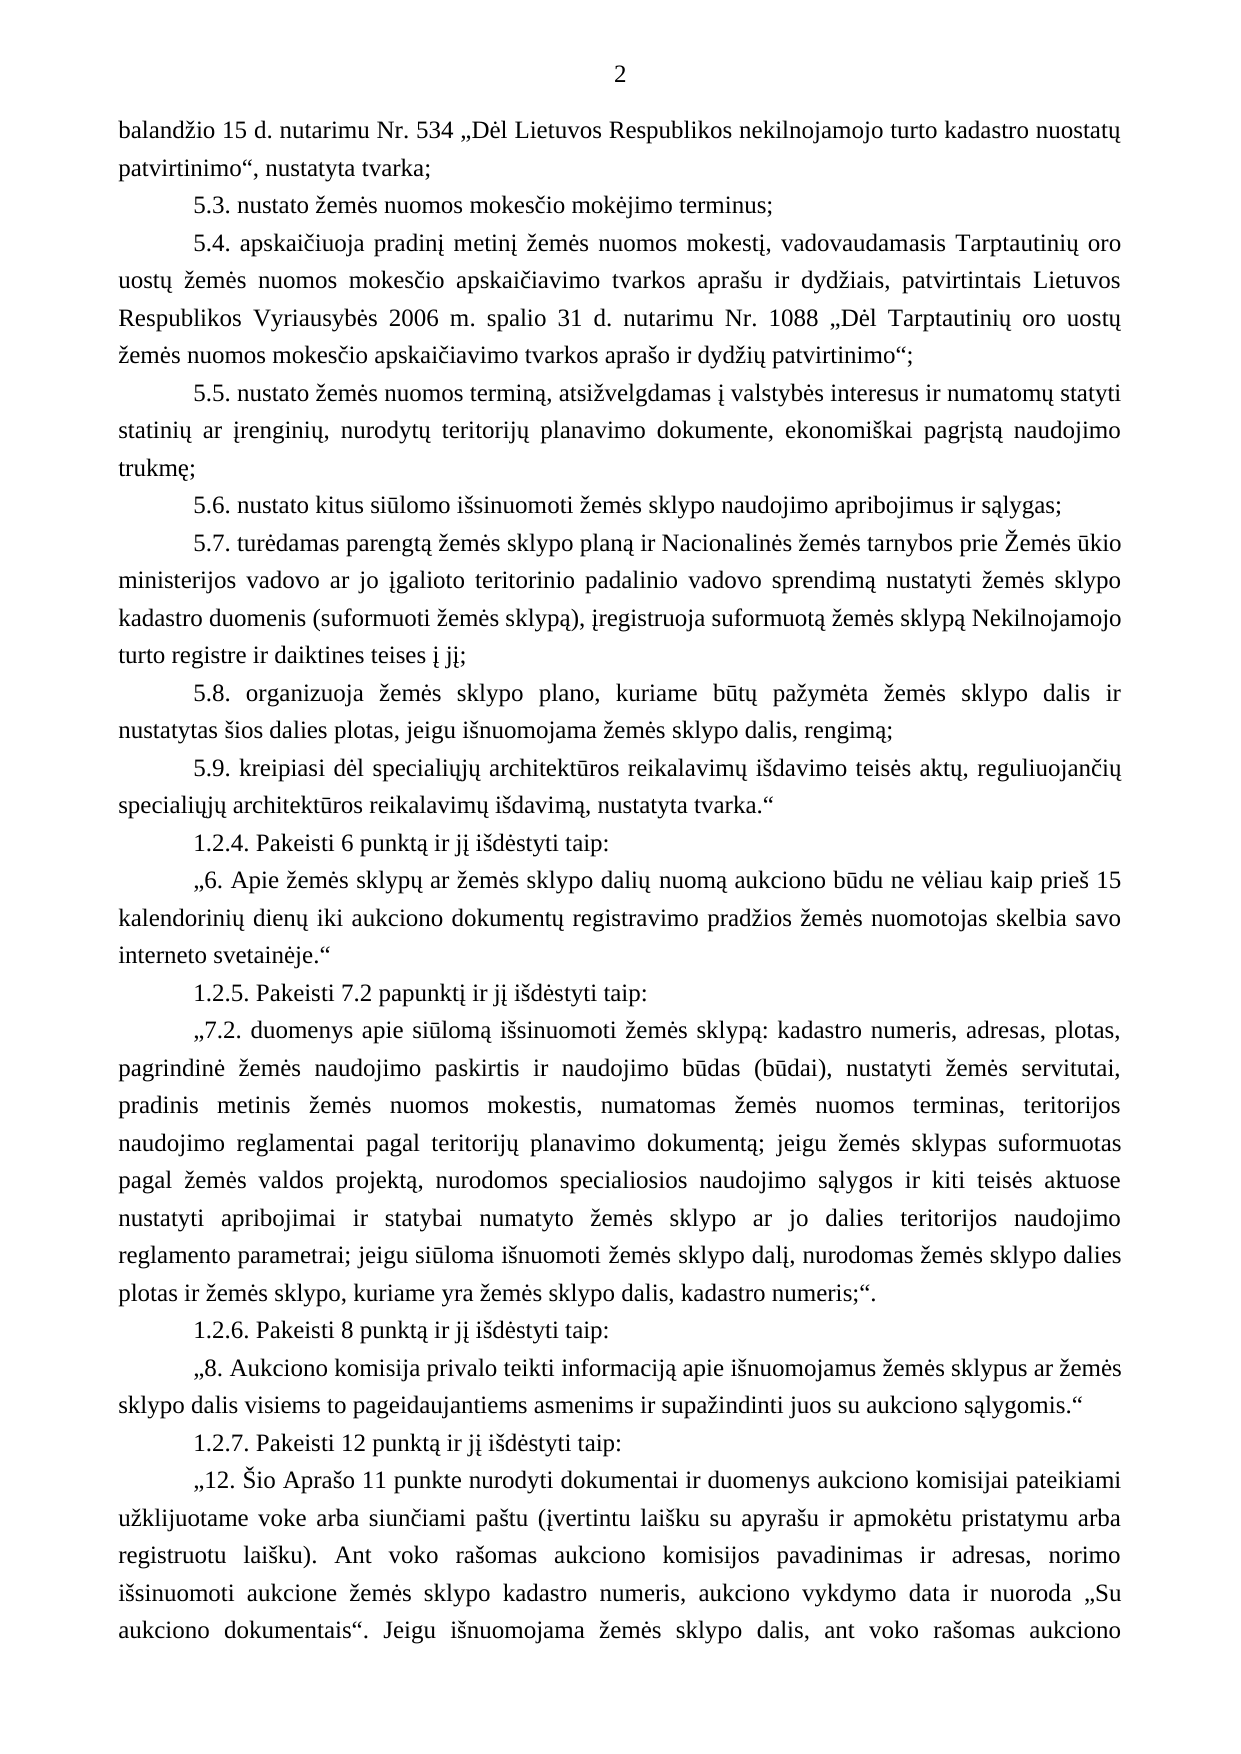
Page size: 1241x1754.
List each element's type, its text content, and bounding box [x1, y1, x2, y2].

text 5.3. nustato žemės nuomos mokesčio mokėjimo terminus; [118, 181, 1122, 219]
text 1.2.6. Pakeisti 8 punktą ir jį išdėstyti taip: [118, 1306, 1122, 1344]
text „12. Šio Aprašo 11 punkte nurodyti dokumentai ir duomenys aukciono komisijai pateikiami užklijuotame voke arba siunčiami paštu (įvertintu laišku su apyrašu ir apmokėtu pristatymu arba registruotu laišku). Ant voko rašomas aukciono komisijos pavadinimas ir adresas, norimo išsinuomoti aukcione žemės sklypo kadastro numeris, aukciono vykdymo data ir nuoroda „Su aukciono dokumentais“. Jeigu išnuomojama žemės sklypo dalis, ant voko rašomas aukciono [118, 1456, 1122, 1644]
text „6. Apie žemės sklypų ar žemės sklypo dalių nuomą aukciono būdu ne vėliau kaip prieš 15 kalendorinių dienų iki aukciono dokumentų registravimo pradžios žemės nuomotojas skelbia savo interneto svetainėje.“ [118, 856, 1122, 969]
text „8. Aukciono komisija privalo teikti informaciją apie išnuomojamus žemės sklypus ar žemės sklypo dalis visiems to pageidaujantiems asmenims ir supažindinti juos su aukciono sąlygomis.“ [118, 1344, 1122, 1419]
text balandžio 15 d. nutarimu Nr. 534 „Dėl Lietuvos Respublikos nekilnojamojo turto kadastro nuostatų patvirtinimo“, nustatyta tvarka; [118, 106, 1122, 181]
text 1.2.5. Pakeisti 7.2 papunktį ir jį išdėstyti taip: [118, 969, 1122, 1006]
text 5.8. organizuoja žemės sklypo plano, kuriame būtų pažymėta žemės sklypo dalis ir nustatytas šios dalies plotas, jeigu išnuomojama žemės sklypo dalis, rengimą; [118, 669, 1122, 744]
text „7.2. duomenys apie siūlomą išsinuomoti žemės sklypą: kadastro numeris, adresas, plotas, pagrindinė žemės naudojimo paskirtis ir naudojimo būdas (būdai), nustatyti žemės servitutai, pradinis metinis žemės nuomos mokestis, numatomas žemės nuomos terminas, teritorijos naudojimo reglamentai pagal teritorijų planavimo dokumentą; jeigu žemės sklypas suformuotas pagal žemės valdos projektą, nurodomos specialiosios naudojimo sąlygos ir kiti teisės aktuose nustatyti apribojimai ir statybai numatyto žemės sklypo ar jo dalies teritorijos naudojimo reglamento parametrai; jeigu siūloma išnuomoti žemės sklypo dalį, nurodomas žemės sklypo dalies plotas ir žemės sklypo, kuriame yra žemės sklypo dalis, kadastro numeris;“. [118, 1006, 1122, 1306]
text 5.6. nustato kitus siūlomo išsinuomoti žemės sklypo naudojimo apribojimus ir sąlygas; [118, 481, 1122, 519]
text 5.4. apskaičiuoja pradinį metinį žemės nuomos mokestį, vadovaudamasis Tarptautinių oro uostų žemės nuomos mokesčio apskaičiavimo tvarkos aprašu ir dydžiais, patvirtintais Lietuvos Respublikos Vyriausybės 2006 m. spalio 31 d. nutarimu Nr. 1088 „Dėl Tarptautinių oro uostų žemės nuomos mokesčio apskaičiavimo tvarkos aprašo ir dydžių patvirtinimo“; [118, 219, 1122, 369]
text 5.7. turėdamas parengtą žemės sklypo planą ir Nacionalinės žemės tarnybos prie Žemės ūkio ministerijos vadovo ar jo įgalioto teritorinio padalinio vadovo sprendimą nustatyti žemės sklypo kadastro duomenis (suformuoti žemės sklypą), įregistruoja suformuotą žemės sklypą Nekilnojamojo turto registre ir daiktines teises į jį; [118, 519, 1122, 669]
text 5.9. kreipiasi dėl specialiųjų architektūros reikalavimų išdavimo teisės aktų, reguliuojančių specialiųjų architektūros reikalavimų išdavimą, nustatyta tvarka.“ [118, 744, 1122, 819]
text 5.5. nustato žemės nuomos terminą, atsižvelgdamas į valstybės interesus ir numatomų statyti statinių ar įrenginių, nurodytų teritorijų planavimo dokumente, ekonomiškai pagrįstą naudojimo trukmę; [118, 369, 1122, 481]
text 1.2.7. Pakeisti 12 punktą ir jį išdėstyti taip: [118, 1419, 1122, 1456]
text 1.2.4. Pakeisti 6 punktą ir jį išdėstyti taip: [118, 819, 1122, 856]
